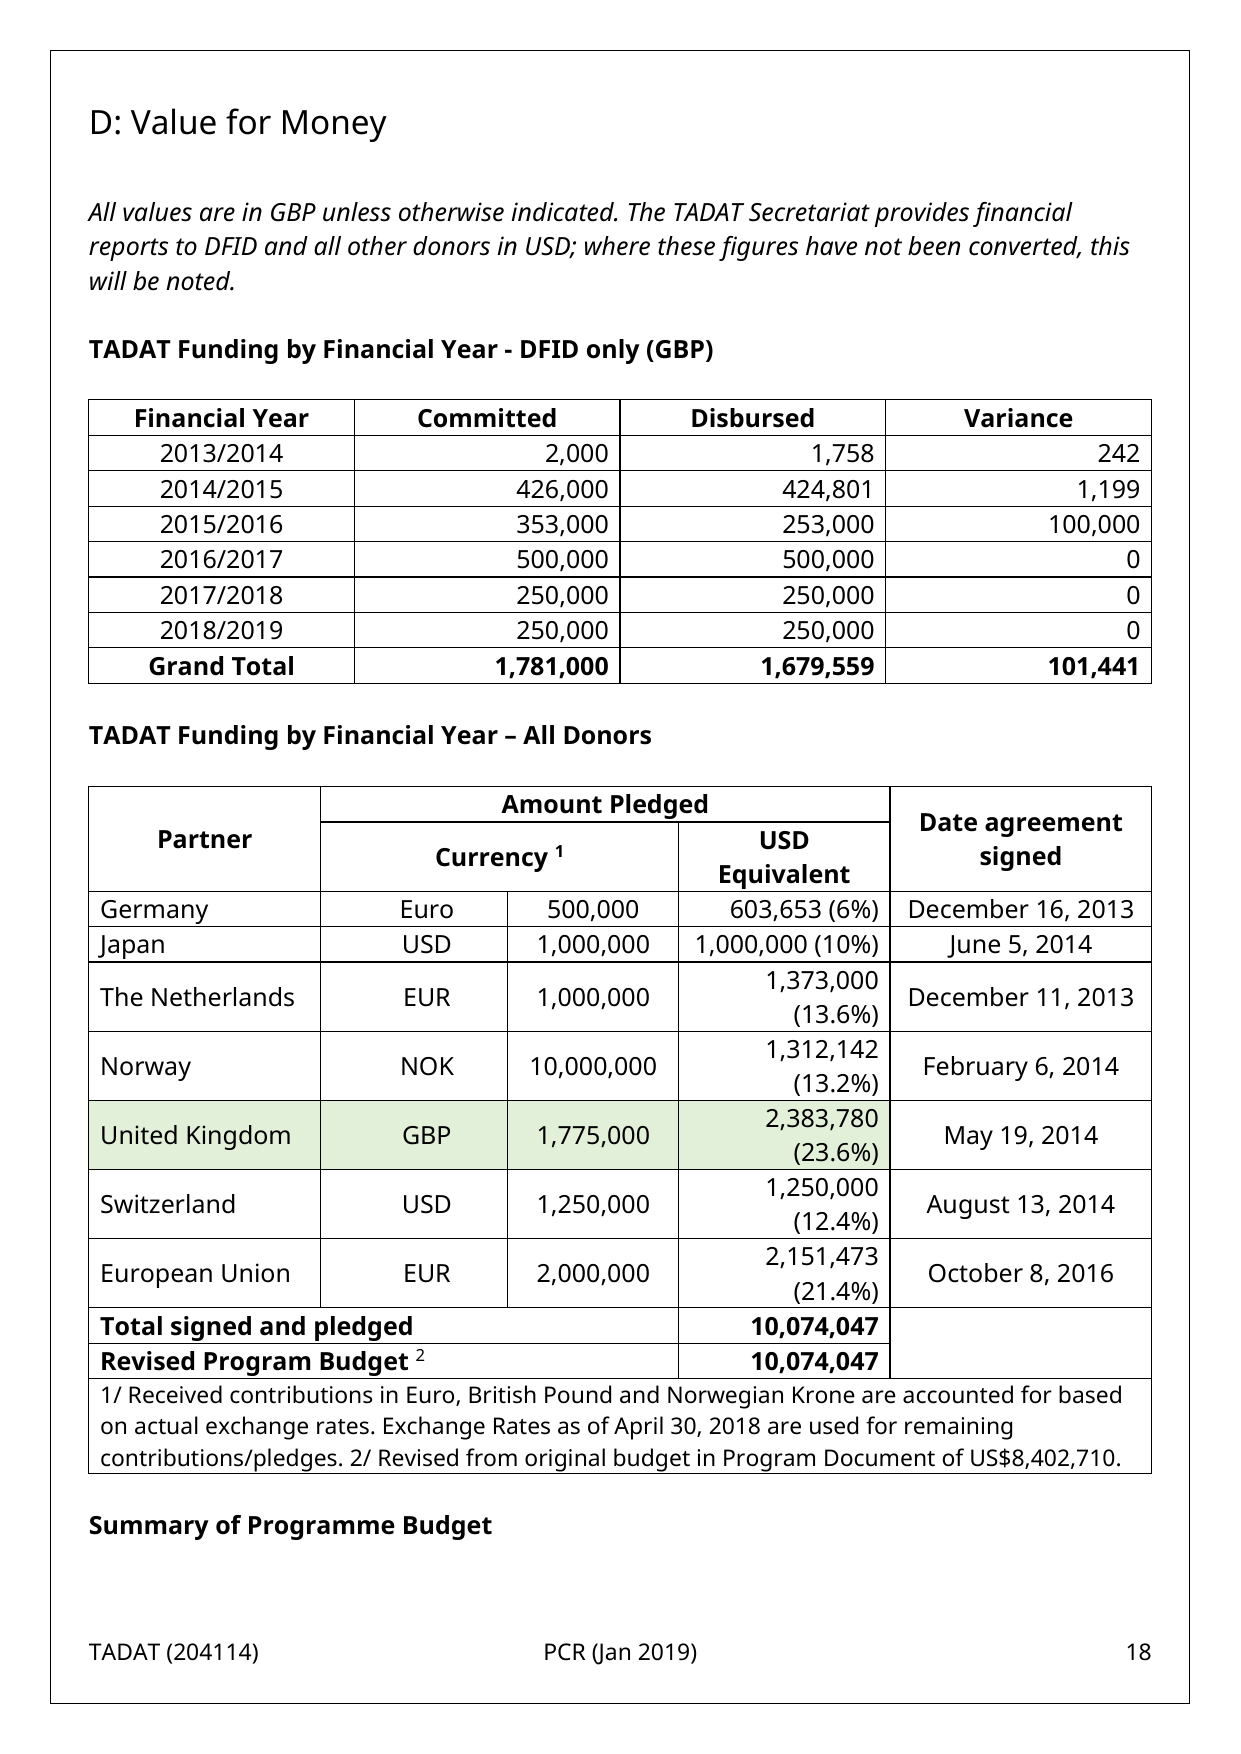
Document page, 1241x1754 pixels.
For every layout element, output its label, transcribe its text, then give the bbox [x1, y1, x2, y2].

table_cell 1,000,000 (10%) [679, 927, 889, 961]
table_header Committed [355, 400, 619, 435]
table_cell 426,000 [355, 471, 619, 506]
table_cell 2014/2015 [89, 471, 354, 506]
table_cell 10,074,047 [679, 1308, 889, 1343]
text TADAT Funding by Financial Year – All Donors [89, 718, 1152, 752]
table_cell 2016/2017 [89, 542, 354, 576]
table_cell 603,653 (6%) [679, 892, 889, 926]
table_header Disbursed [621, 400, 885, 435]
table_cell 101,441 [886, 648, 1151, 683]
table_cell 2,000,000 [508, 1239, 678, 1307]
table_cell 0 [886, 613, 1151, 647]
text Summary of Programme Budget [89, 1508, 1152, 1542]
table_cell 0 [886, 578, 1151, 612]
table_cell Grand Total [89, 648, 354, 683]
table_cell 250,000 [355, 578, 619, 612]
table_cell 2,000 [355, 436, 619, 470]
table_cell Norway [89, 1032, 320, 1100]
table_cell 1,199 [886, 471, 1151, 506]
table_cell 1/ Received contributions in Euro, British Pound and Norwegian Krone are accounted for based on actual exchange rates. Exchange Rates as of April 30, 2018 are used for remaining contributions/pledges. 2/ Revised from original budget in Program Document of US$8,402,710. [89, 1379, 1151, 1473]
table_cell USD [321, 1170, 507, 1238]
table_cell Japan [89, 927, 320, 961]
table_cell 1,000,000 [508, 927, 678, 961]
table_cell December 16, 2013 [891, 892, 1151, 926]
table_cell February 6, 2014 [891, 1032, 1151, 1100]
table_cell 1,781,000 [355, 648, 619, 683]
table_cell 1,373,000 (13.6%) [679, 963, 889, 1031]
table_cell 500,000 [508, 892, 678, 926]
table_cell [891, 1308, 1151, 1378]
table_cell EUR [321, 963, 507, 1031]
table_cell October 8, 2016 [891, 1239, 1151, 1307]
table_cell Germany [89, 892, 320, 926]
table_header Financial Year [89, 400, 354, 435]
table_cell December 11, 2013 [891, 963, 1151, 1031]
text TADAT Funding by Financial Year - DFID only (GBP) [89, 331, 1152, 365]
table_cell May 19, 2014 [891, 1101, 1151, 1169]
table_cell 1,250,000 (12.4%) [679, 1170, 889, 1238]
table_cell 1,679,559 [621, 648, 885, 683]
table_cell 253,000 [621, 507, 885, 541]
table_header Date agreement signed [891, 787, 1151, 891]
table_cell 500,000 [355, 542, 619, 576]
table_cell June 5, 2014 [891, 927, 1151, 961]
table_cell 1,000,000 [508, 963, 678, 1031]
table_cell 250,000 [621, 578, 885, 612]
table_cell EUR [321, 1239, 507, 1307]
table_cell 424,801 [621, 471, 885, 506]
table_cell 10,074,047 [679, 1344, 889, 1378]
table_cell 242 [886, 436, 1151, 470]
table_cell Total signed and pledged [89, 1308, 678, 1343]
table_cell 0 [886, 542, 1151, 576]
table_cell 250,000 [355, 613, 619, 647]
table_cell The Netherlands [89, 963, 320, 1031]
table_cell GBP [321, 1101, 507, 1169]
table_cell Currency 1 [321, 823, 678, 891]
table_cell 2013/2014 [89, 436, 354, 470]
table_cell 2017/2018 [89, 578, 354, 612]
table_cell 1,250,000 [508, 1170, 678, 1238]
table_cell 250,000 [621, 613, 885, 647]
table_cell European Union [89, 1239, 320, 1307]
table_header Variance [886, 400, 1151, 435]
table_cell 10,000,000 [508, 1032, 678, 1100]
table_cell 1,758 [621, 436, 885, 470]
table_cell 500,000 [621, 542, 885, 576]
table_cell August 13, 2014 [891, 1170, 1151, 1238]
table_cell 2018/2019 [89, 613, 354, 647]
table_cell 2015/2016 [89, 507, 354, 541]
table_cell 353,000 [355, 507, 619, 541]
table_cell Revised Program Budget 2 [89, 1344, 678, 1378]
table_cell USD [321, 927, 507, 961]
table_cell 2,151,473 (21.4%) [679, 1239, 889, 1307]
table_cell Euro [321, 892, 507, 926]
table_cell Switzerland [89, 1170, 320, 1238]
table_cell 1,312,142 (13.2%) [679, 1032, 889, 1100]
table_cell United Kingdom [89, 1101, 320, 1169]
table_cell 100,000 [886, 507, 1151, 541]
table_header Amount Pledged [321, 787, 889, 821]
table_cell 1,775,000 [508, 1101, 678, 1169]
table_cell USD Equivalent [679, 823, 889, 891]
table_cell NOK [321, 1032, 507, 1100]
table_header Partner [89, 787, 320, 891]
table_cell 2,383,780 (23.6%) [679, 1101, 889, 1169]
text All values are in GBP unless otherwise indicated. The TADAT Secretariat provides financial reports to DFID and all other donors in USD; where these figures have not been converted, this will be noted. [89, 195, 1152, 297]
subtitle D: Value for Money [89, 99, 1152, 144]
